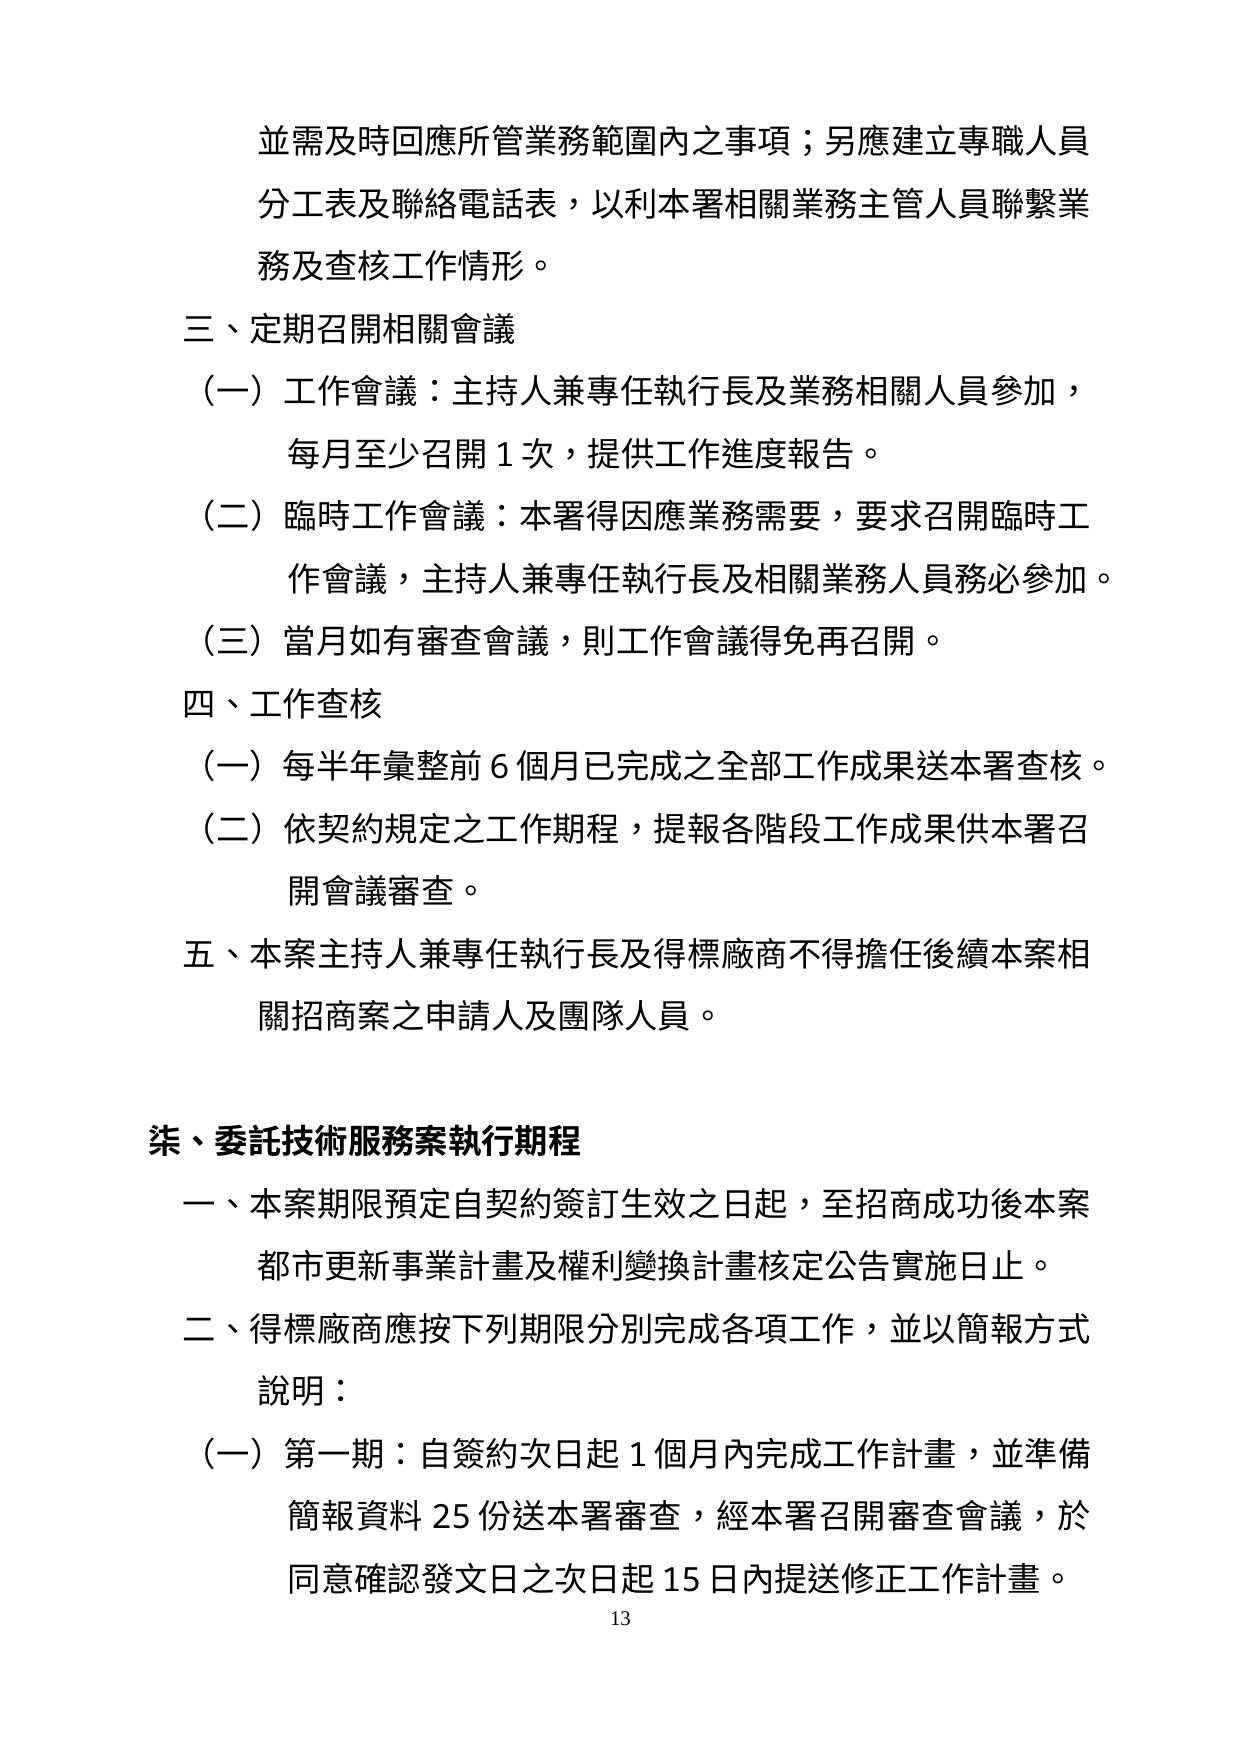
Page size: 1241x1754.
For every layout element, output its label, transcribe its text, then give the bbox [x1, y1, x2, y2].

text （一）每半年彙整前6個月已完成之全部工作成果送本署查核。 [183, 722, 1092, 785]
text （二）依契約規定之工作期程，提報各階段工作成果供本署召開會議審查。 [183, 785, 1092, 910]
text （一）工作會議：主持人兼專任執行長及業務相關人員參加，每月至少召開1次，提供工作進度報告。 [183, 347, 1092, 472]
text 三、定期召開相關會議 [182, 285, 1092, 347]
text 五、本案主持人兼專任執行長及得標廠商不得擔任後續本案相關招商案之申請人及團隊人員。 [182, 910, 1092, 1035]
text 二、人力管理：本案應指派專人分別擔任本邀標書所載各項工作之專責窗口，規劃工作流程、進行工作查核及進度控管，並需及時回應所管業務範圍內之事項；另應建立專職人員分工表及聯絡電話表，以利本署相關業務主管人員聯繫業務及查核工作情形。 [182, 97, 1092, 285]
text 二、得標廠商應按下列期限分別完成各項工作，並以簡報方式說明： [182, 1285, 1092, 1410]
text 四、工作查核 [182, 660, 1092, 722]
text （一）第一期：自簽約次日起1個月內完成工作計畫，並準備簡報資料25份送本署審查，經本署召開審查會議，於同意確認發文日之次日起15日內提送修正工作計畫。 [183, 1410, 1092, 1597]
text （三）當月如有審查會議，則工作會議得免再召開。 [183, 597, 1092, 660]
text （二）臨時工作會議：本署得因應業務需要，要求召開臨時工作會議，主持人兼專任執行長及相關業務人員務必參加。 [183, 472, 1092, 597]
text 柒、委託技術服務案執行期程 [148, 1097, 1092, 1160]
text 一、本案期限預定自契約簽訂生效之日起，至招商成功後本案都市更新事業計畫及權利變換計畫核定公告實施日止。 [182, 1160, 1092, 1285]
